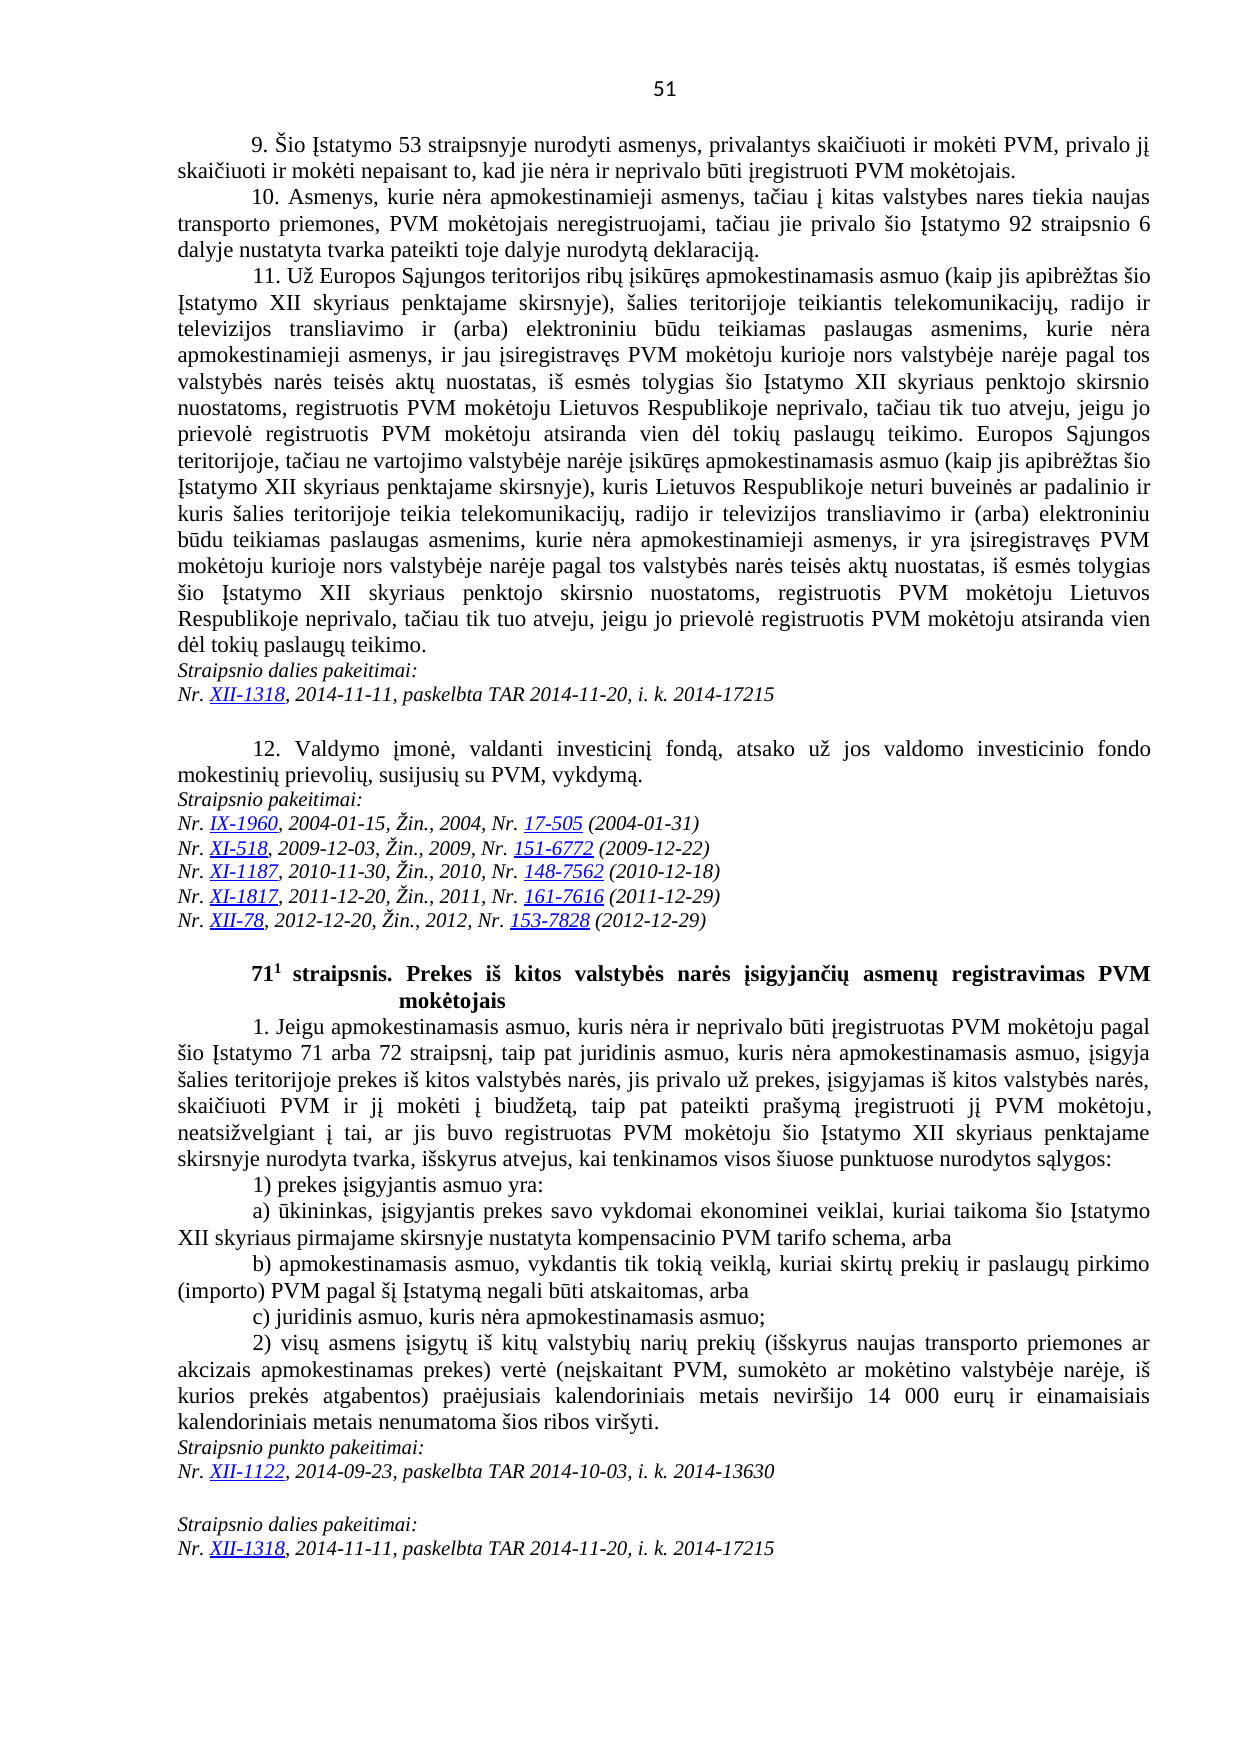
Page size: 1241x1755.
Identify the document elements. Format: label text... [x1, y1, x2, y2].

text 12. Valdymo įmonė, valdanti investicinį fondą, atsako už jos valdomo investicinio fondo mokestinių prievolių, susijusių su PVM, vykdymą. [177, 734, 1152, 787]
text Straipsnio dalies pakeitimai: [177, 1512, 1152, 1536]
text Nr. XII-78, 2012-12-20, Žin., 2012, Nr. 153-7828 (2012-12-29) [177, 908, 1152, 932]
text 9. Šio Įstatymo 53 straipsnyje nurodyti asmenys, privalantys skaičiuoti ir mokėti PVM, privalo jį skaičiuoti ir mokėti nepaisant to, kad jie nėra ir neprivalo būti įregistruoti PVM mokėtojais. [177, 131, 1152, 183]
text b) apmokestinamasis asmuo, vykdantis tik tokią veiklą, kuriai skirtų prekių ir paslaugų pirkimo (importo) PVM pagal šį Įstatymą negali būti atskaitomas, arba [177, 1250, 1152, 1303]
text 1) prekes įsigyjantis asmuo yra: [177, 1171, 1152, 1198]
text Nr. XII-1318, 2014-11-11, paskelbta TAR 2014-11-20, i. k. 2014-17215 [177, 1536, 1152, 1560]
text 711 straipsnis. Prekes iš kitos valstybės narės įsigyjančių asmenų registravimas PVM mokėtojais [251, 960, 1152, 1013]
text Straipsnio pakeitimai: [177, 787, 1152, 811]
text Nr. XI-1817, 2011-12-20, Žin., 2011, Nr. 161-7616 (2011-12-29) [177, 883, 1152, 908]
text c) juridinis asmuo, kuris nėra apmokestinamasis asmuo; [177, 1303, 1152, 1329]
text 10. Asmenys, kurie nėra apmokestinamieji asmenys, tačiau į kitas valstybes nares tiekia naujas transporto priemones, PVM mokėtojais neregistruojami, tačiau jie privalo šio Įstatymo 92 straipsnio 6 dalyje nustatyta tvarka pateikti toje dalyje nurodytą deklaraciją. [177, 183, 1152, 262]
text Straipsnio punkto pakeitimai: [177, 1435, 1152, 1459]
text Nr. XI-518, 2009-12-03, Žin., 2009, Nr. 151-6772 (2009-12-22) [177, 835, 1152, 859]
text Nr. XII-1318, 2014-11-11, paskelbta TAR 2014-11-20, i. k. 2014-17215 [177, 682, 1152, 706]
text Straipsnio dalies pakeitimai: [177, 658, 1152, 682]
text Nr. XI-1187, 2010-11-30, Žin., 2010, Nr. 148-7562 (2010-12-18) [177, 859, 1152, 883]
text a) ūkininkas, įsigyjantis prekes savo vykdomai ekonominei veiklai, kuriai taikoma šio Įstatymo XII skyriaus pirmajame skirsnyje nustatyta kompensacinio PVM tarifo schema, arba [177, 1198, 1152, 1250]
text Nr. IX-1960, 2004-01-15, Žin., 2004, Nr. 17-505 (2004-01-31) [177, 811, 1152, 835]
text Nr. XII-1122, 2014-09-23, paskelbta TAR 2014-10-03, i. k. 2014-13630 [177, 1459, 1152, 1483]
text 11. Už Europos Sąjungos teritorijos ribų įsikūręs apmokestinamasis asmuo (kaip jis apibrėžtas šio Įstatymo XII skyriaus penktajame skirsnyje), šalies teritorijoje teikiantis telekomunikacijų, radijo ir televizijos transliavimo ir (arba) elektroniniu būdu teikiamas paslaugas asmenims, kurie nėra apmokestinamieji asmenys, ir jau įsiregistravęs PVM mokėtoju kurioje nors valstybėje narėje pagal tos valstybės narės teisės aktų nuostatas, iš esmės tolygias šio Įstatymo XII skyriaus penktojo skirsnio nuostatoms, registruotis PVM mokėtoju Lietuvos Respublikoje neprivalo, tačiau tik tuo atveju, jeigu jo prievolė registruotis PVM mokėtoju atsiranda vien dėl tokių paslaugų teikimo. Europos Sąjungos teritorijoje, tačiau ne vartojimo valstybėje narėje įsikūręs apmokestinamasis asmuo (kaip jis apibrėžtas šio Įstatymo XII skyriaus penktajame skirsnyje), kuris Lietuvos Respublikoje neturi buveinės ar padalinio ir kuris šalies teritorijoje teikia telekomunikacijų, radijo ir televizijos transliavimo ir (arba) elektroniniu būdu teikiamas paslaugas asmenims, kurie nėra apmokestinamieji asmenys, ir yra įsiregistravęs PVM mokėtoju kurioje nors valstybėje narėje pagal tos valstybės narės teisės aktų nuostatas, iš esmės tolygias šio Įstatymo XII skyriaus penktojo skirsnio nuostatoms, registruotis PVM mokėtoju Lietuvos Respublikoje neprivalo, tačiau tik tuo atveju, jeigu jo prievolė registruotis PVM mokėtoju atsiranda vien dėl tokių paslaugų teikimo. [177, 262, 1152, 658]
text 2) visų asmens įsigytų iš kitų valstybių narių prekių (išskyrus naujas transporto priemones ar akcizais apmokestinamas prekes) vertė (neįskaitant PVM, sumokėto ar mokėtino valstybėje narėje, iš kurios prekės atgabentos) praėjusiais kalendoriniais metais neviršijo 14 000 eurų ir einamaisiais kalendoriniais metais nenumatoma šios ribos viršyti. [177, 1329, 1152, 1435]
text 1. Jeigu apmokestinamasis asmuo, kuris nėra ir neprivalo būti įregistruotas PVM mokėtoju pagal šio Įstatymo 71 arba 72 straipsnį, taip pat juridinis asmuo, kuris nėra apmokestinamasis asmuo, įsigyja šalies teritorijoje prekes iš kitos valstybės narės, jis privalo už prekes, įsigyjamas iš kitos valstybės narės, skaičiuoti PVM ir jį mokėti į biudžetą, taip pat pateikti prašymą įregistruoti jį PVM mokėtoju, neatsižvelgiant į tai, ar jis buvo registruotas PVM mokėtoju šio Įstatymo XII skyriaus penktajame skirsnyje nurodyta tvarka, išskyrus atvejus, kai tenkinamos visos šiuose punktuose nurodytos sąlygos: [177, 1013, 1152, 1171]
